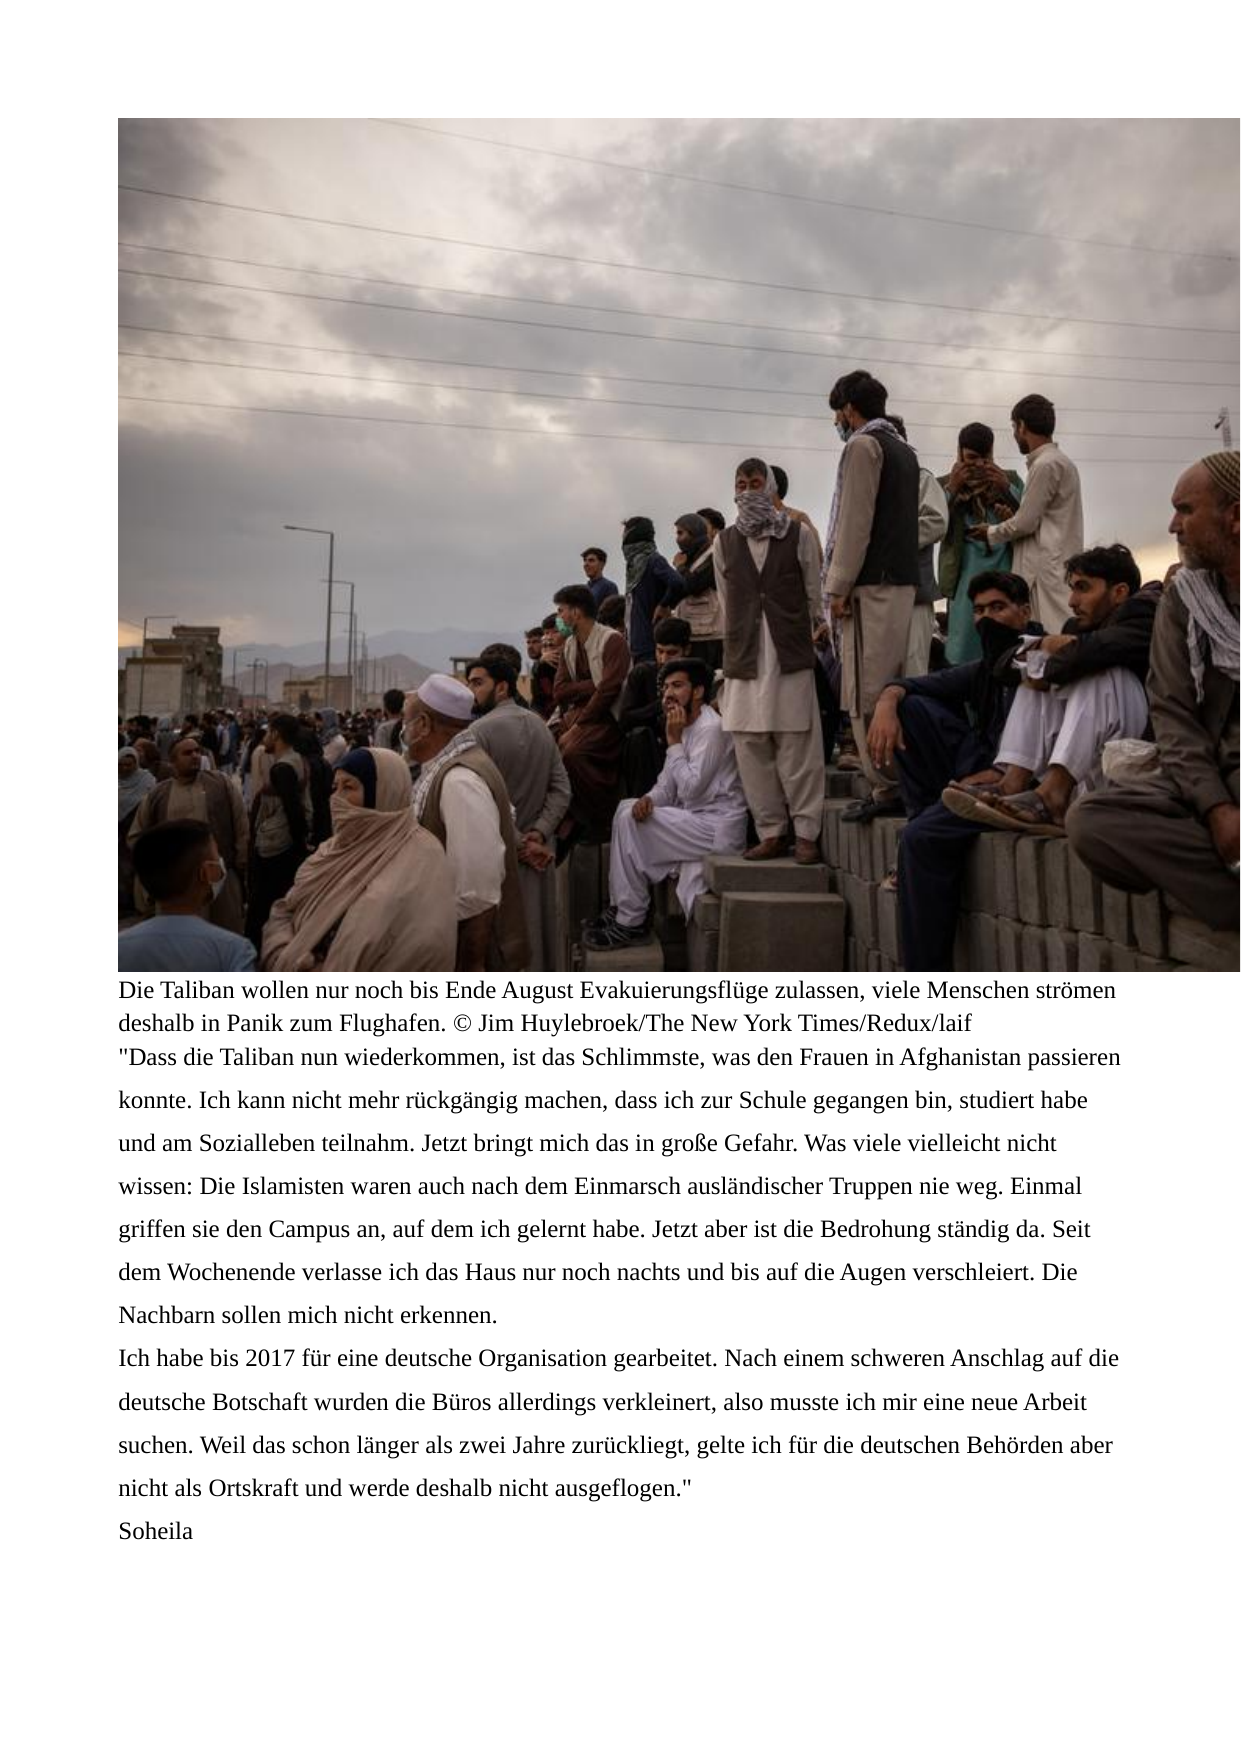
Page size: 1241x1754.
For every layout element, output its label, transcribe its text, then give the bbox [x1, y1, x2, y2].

text Die Taliban wollen nur noch bis Ende August Evakuierungsflüge zulassen, viele Menschen strömen deshalb in Panik zum Flughafen. © Jim Huylebroek/​The New York Times/​Redux/​laif [118, 976, 1122, 1037]
text Soheila [118, 1516, 1122, 1545]
text "Dass die Taliban nun wiederkommen, ist das Schlimmste, was den Frauen in Afghanistan passieren konnte. Ich kann nicht mehr rückgängig machen, dass ich zur Schule gegangen bin, studiert habe und am Sozialleben teilnahm. Jetzt bringt mich das in große Gefahr. Was viele vielleicht nicht wissen: Die Islamisten waren auch nach dem Einmarsch ausländischer Truppen nie weg. Einmal griffen sie den Campus an, auf dem ich gelernt habe. Jetzt aber ist die Bedrohung ständig da. Seit dem Wochenende verlasse ich das Haus nur noch nachts und bis auf die Augen verschleiert. Die Nachbarn sollen mich nicht erkennen. [118, 1042, 1122, 1329]
text Ich habe bis 2017 für eine deutsche Organisation gearbeitet. Nach einem schweren Anschlag auf die deutsche Botschaft wurden die Büros allerdings verkleinert, also musste ich mir eine neue Arbeit suchen. Weil das schon länger als zwei Jahre zurückliegt, gelte ich für die deutschen Behörden aber nicht als Ortskraft und werde deshalb nicht ausgeflogen." [118, 1343, 1122, 1502]
picture [118, 118, 1241, 972]
